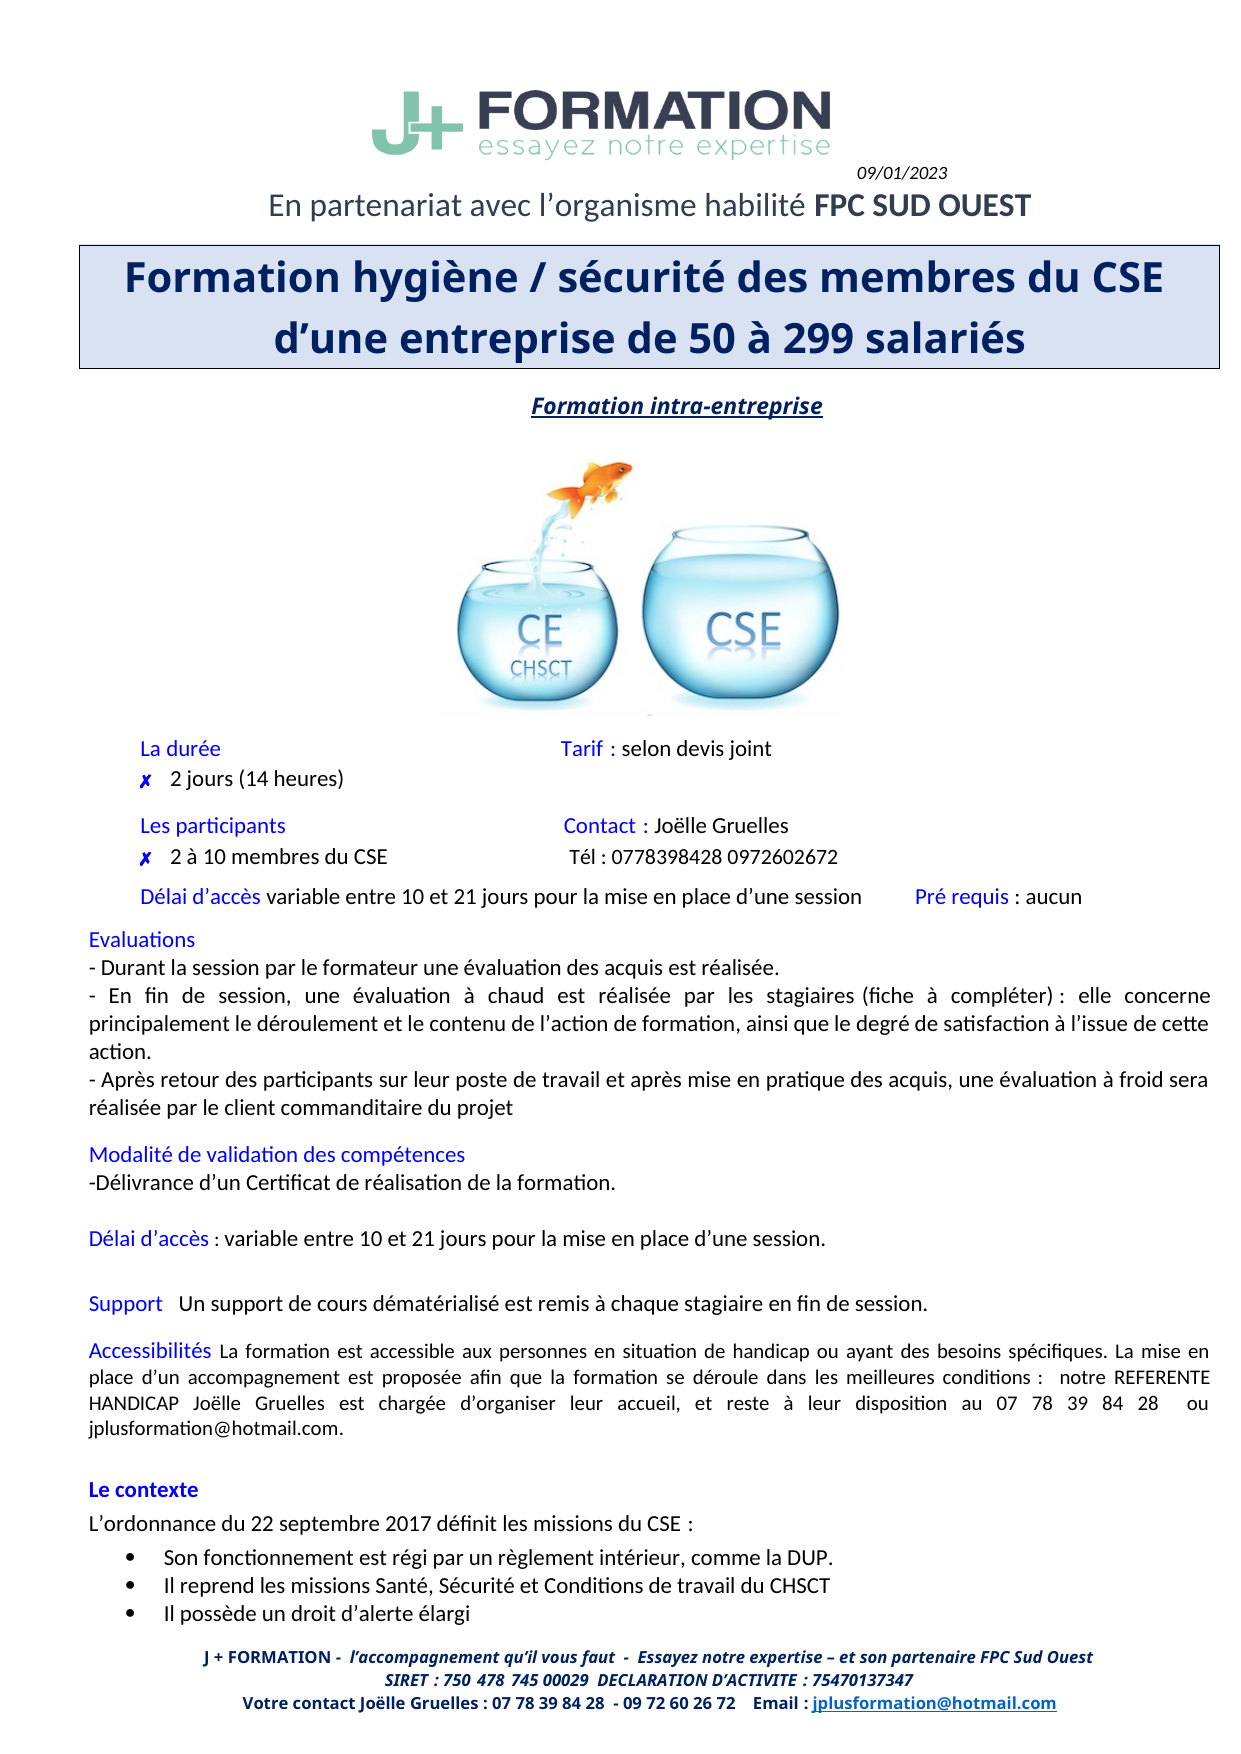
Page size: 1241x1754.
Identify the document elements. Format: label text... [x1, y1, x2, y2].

picture [350, 53, 857, 180]
text Formation intra-entreprise [531, 390, 1211, 421]
list 2 jours (14 heures) [140, 764, 1211, 792]
text -Délivrance d’un Certificat de réalisation de la formation. [88, 1168, 1211, 1196]
text L’ordonnance du 22 septembre 2017 définit les missions du CSE : [88, 1509, 1211, 1537]
list Il reprend les missions Santé, Sécurité et Conditions de travail du CHSCT [126, 1571, 1211, 1599]
text Evaluations [88, 925, 1240, 953]
picture [441, 440, 858, 716]
text Les participants Contact : Joëlle Gruelles [140, 812, 1211, 839]
list Il possède un droit d’alerte élargi [126, 1599, 1211, 1627]
text La durée Tarif : selon devis joint [140, 734, 1211, 762]
list Son fonctionnement est régi par un règlement intérieur, comme la DUP. [126, 1543, 1211, 1571]
text - Après retour des participants sur leur poste de travail et après mise en pratique des acquis, une évaluation à froid sera réalisée par le client commanditaire du projet [88, 1065, 1211, 1121]
text Support Un support de cours dématérialisé est remis à chaque stagiaire en fin de session. [88, 1289, 1211, 1317]
text - Durant la session par le formateur une évaluation des acquis est réalisée. [88, 953, 1211, 981]
text Formation hygiène / sécurité des membres du CSE d’une entreprise de 50 à 299 salariés [80, 246, 1219, 368]
text Délai d’accès variable entre 10 et 21 jours pour la mise en place d’une session Pré requis : aucun [140, 882, 1211, 910]
text Modalité de validation des compétences [88, 1140, 1240, 1168]
text Le contexte [88, 1475, 1211, 1503]
text Accessibilités La formation est accessible aux personnes en situation de handicap ou ayant des besoins spécifiques. La mise en place d’un accompagnement est proposée afin que la formation se déroule dans les meilleures conditions : notre REFERENTE HANDICAP Joëlle Gruelles est chargée d’organiser leur accueil, et reste à leur disposition au 07 78 39 84 28 ou jplusformation@hotmail.com. [88, 1336, 1211, 1441]
text - En fin de session, une évaluation à chaud est réalisée par les stagiaires (fiche à compléter) : elle concerne principalement le déroulement et le contenu de l’action de formation, ainsi que le degré de satisfaction à l’issue de cette action. [88, 981, 1211, 1065]
text Délai d’accès : variable entre 10 et 21 jours pour la mise en place d’une session. [88, 1224, 1211, 1252]
list 2 à 10 membres du CSE Tél : 0778398428 0972602672 [140, 842, 1211, 870]
text En partenariat avec l’organisme habilité FPC SUD OUEST [88, 184, 1211, 224]
